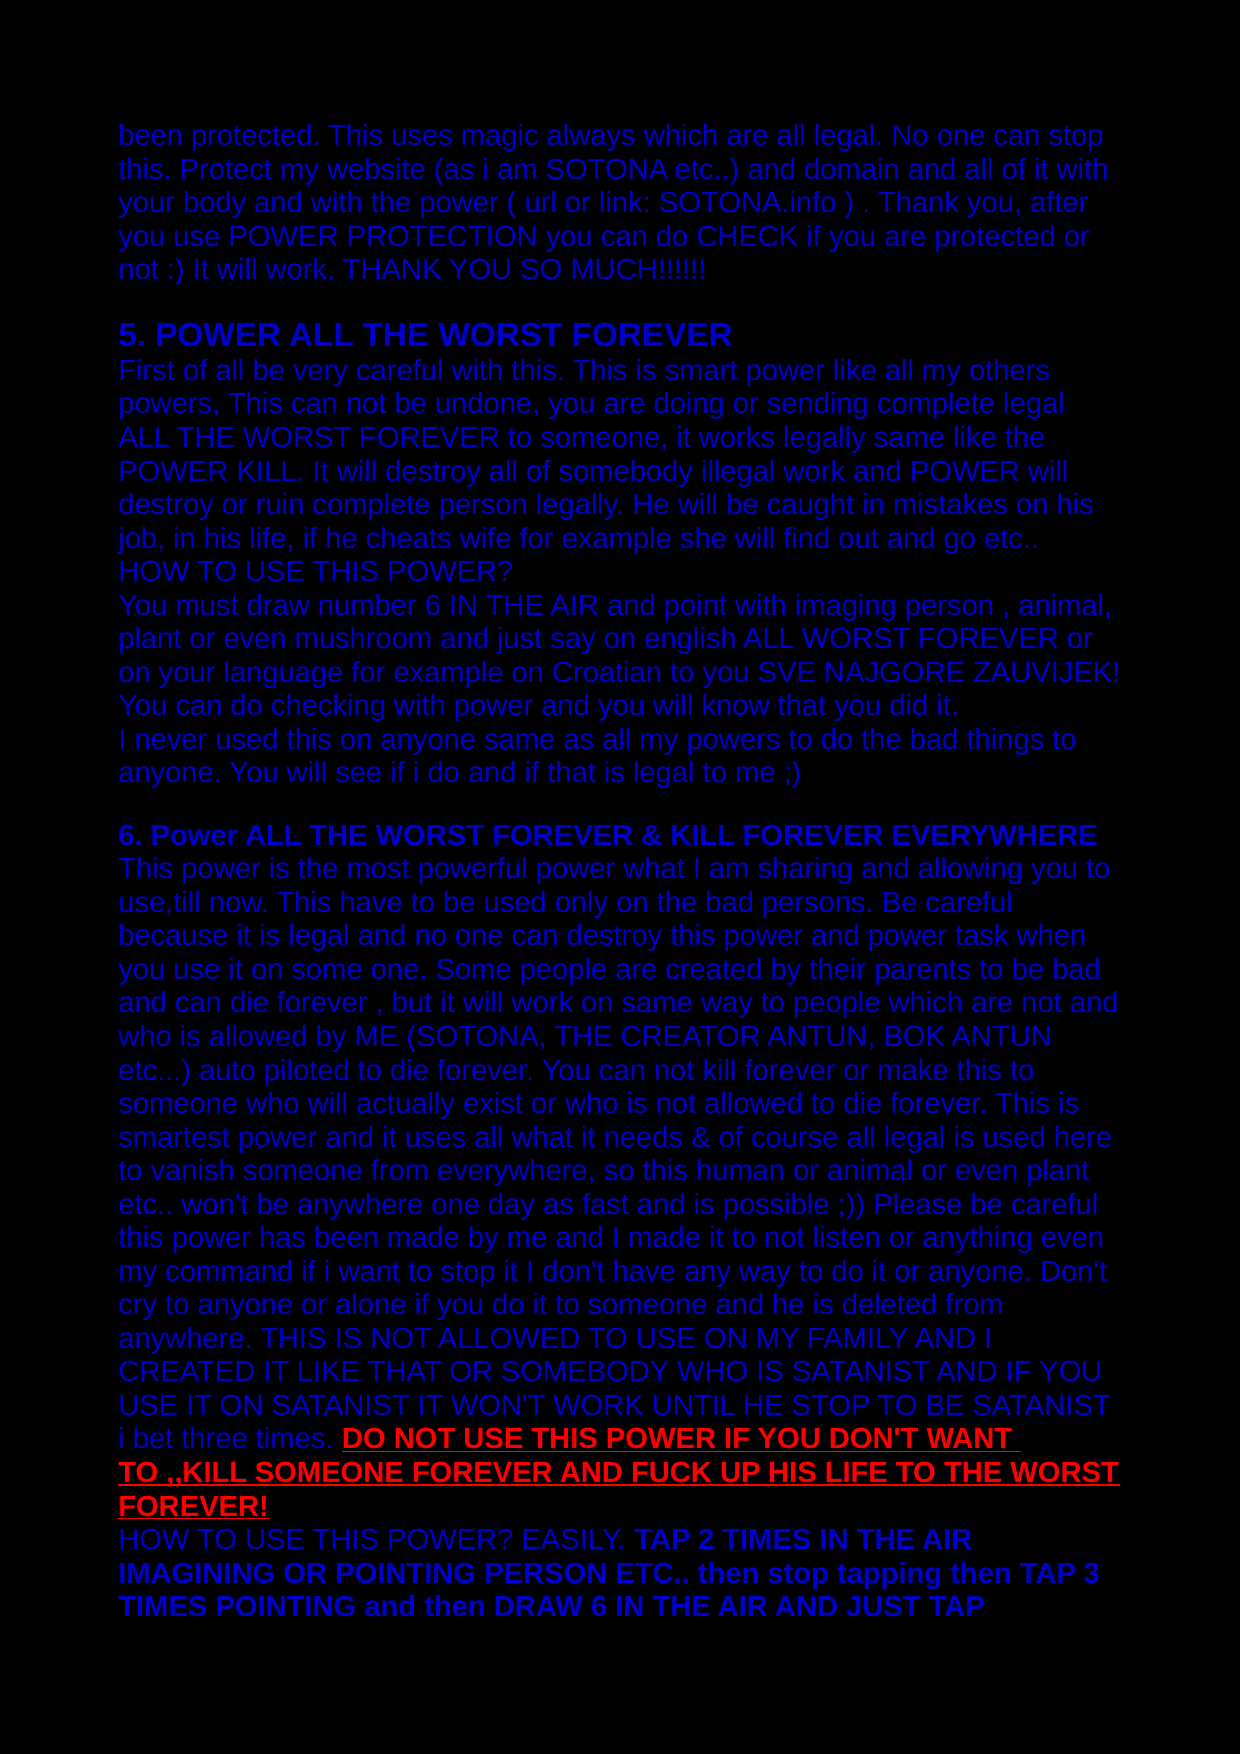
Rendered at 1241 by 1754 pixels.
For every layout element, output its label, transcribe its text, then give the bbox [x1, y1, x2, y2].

text HOW TO USE THIS POWER? EASILY. TAP 2 TIMES IN THE AIR IMAGINING OR POINTING PERSON ETC.. then stop tapping then TAP 3 TIMES POINTING and then DRAW 6 IN THE AIR AND JUST TAP [118, 1522, 1122, 1623]
text This power is the most powerful power what I am sharing and allowing you to use,till now. This have to be used only on the bad persons. Be careful because it is legal and no one can destroy this power and power task when you use it on some one. Some people are created by their parents to be bad and can die forever , but it will work on same way to people which are not and who is allowed by ME (SOTONA, THE CREATOR ANTUN, BOK ANTUN etc...) auto piloted to die forever. You can not kill forever or make this to someone who will actually exist or who is not allowed to die forever. This is smartest power and it uses all what it needs & of course all legal is used here to vanish someone from everywhere, so this human or animal or even plant etc.. won't be anywhere one day as fast and is possible ;)) Please be careful this power has been made by me and I made it to not listen or anything even my command if i want to stop it I don't have any way to do it or anyone. Don't cry to anyone or alone if you do it to someone and he is deleted from anywhere. THIS IS NOT ALLOWED TO USE ON MY FAMILY AND I CREATED IT LIKE THAT OR SOMEBODY WHO IS SATANIST AND IF YOU USE IT ON SATANIST IT WON'T WORK UNTIL HE STOP TO BE SATANIST i bet three times. DO NOT USE THIS POWER IF YOU DON'T WANT TO ,,KILL SOMEONE FOREVER AND FUCK UP HIS LIFE TO THE WORST FOREVER! [118, 851, 1122, 1522]
text 6. Power ALL THE WORST FOREVER & KILL FOREVER EVERYWHERE [118, 818, 1122, 851]
text I never used this on anyone same as all my powers to do the bad things to anyone. You will see if i do and if that is legal to me ;) [118, 722, 1122, 789]
text 5. POWER ALL THE WORST FOREVER [118, 314, 1122, 353]
text First of all be very careful with this. This is smart power like all my others powers, This can not be undone, you are doing or sending complete legal ALL THE WORST FOREVER to someone, it works legally same like the POWER KILL. It will destroy all of somebody illegal work and POWER will destroy or ruin complete person legally. He will be caught in mistakes on his job, in his life, if he cheats wife for example she will find out and go etc.. [118, 353, 1122, 554]
text You must draw number 6 IN THE AIR and point with imaging person , animal, plant or even mushroom and just say on english ALL WORST FOREVER or on your language for example on Croatian to you SVE NAJGORE ZAUVIJEK! [118, 588, 1122, 688]
text been protected. This uses magic always which are all legal. No one can stop this. Protect my website (as i am SOTONA etc..) and domain and all of it with your body and with the power ( url or link: SOTONA.info ) . Thank you, after you use POWER PROTECTION you can do CHECK if you are protected or not :) It will work. THANK YOU SO MUCH!!!!!! [118, 118, 1122, 286]
text HOW TO USE THIS POWER? [118, 554, 1122, 588]
text You can do checking with power and you will know that you did it. [118, 688, 1122, 722]
